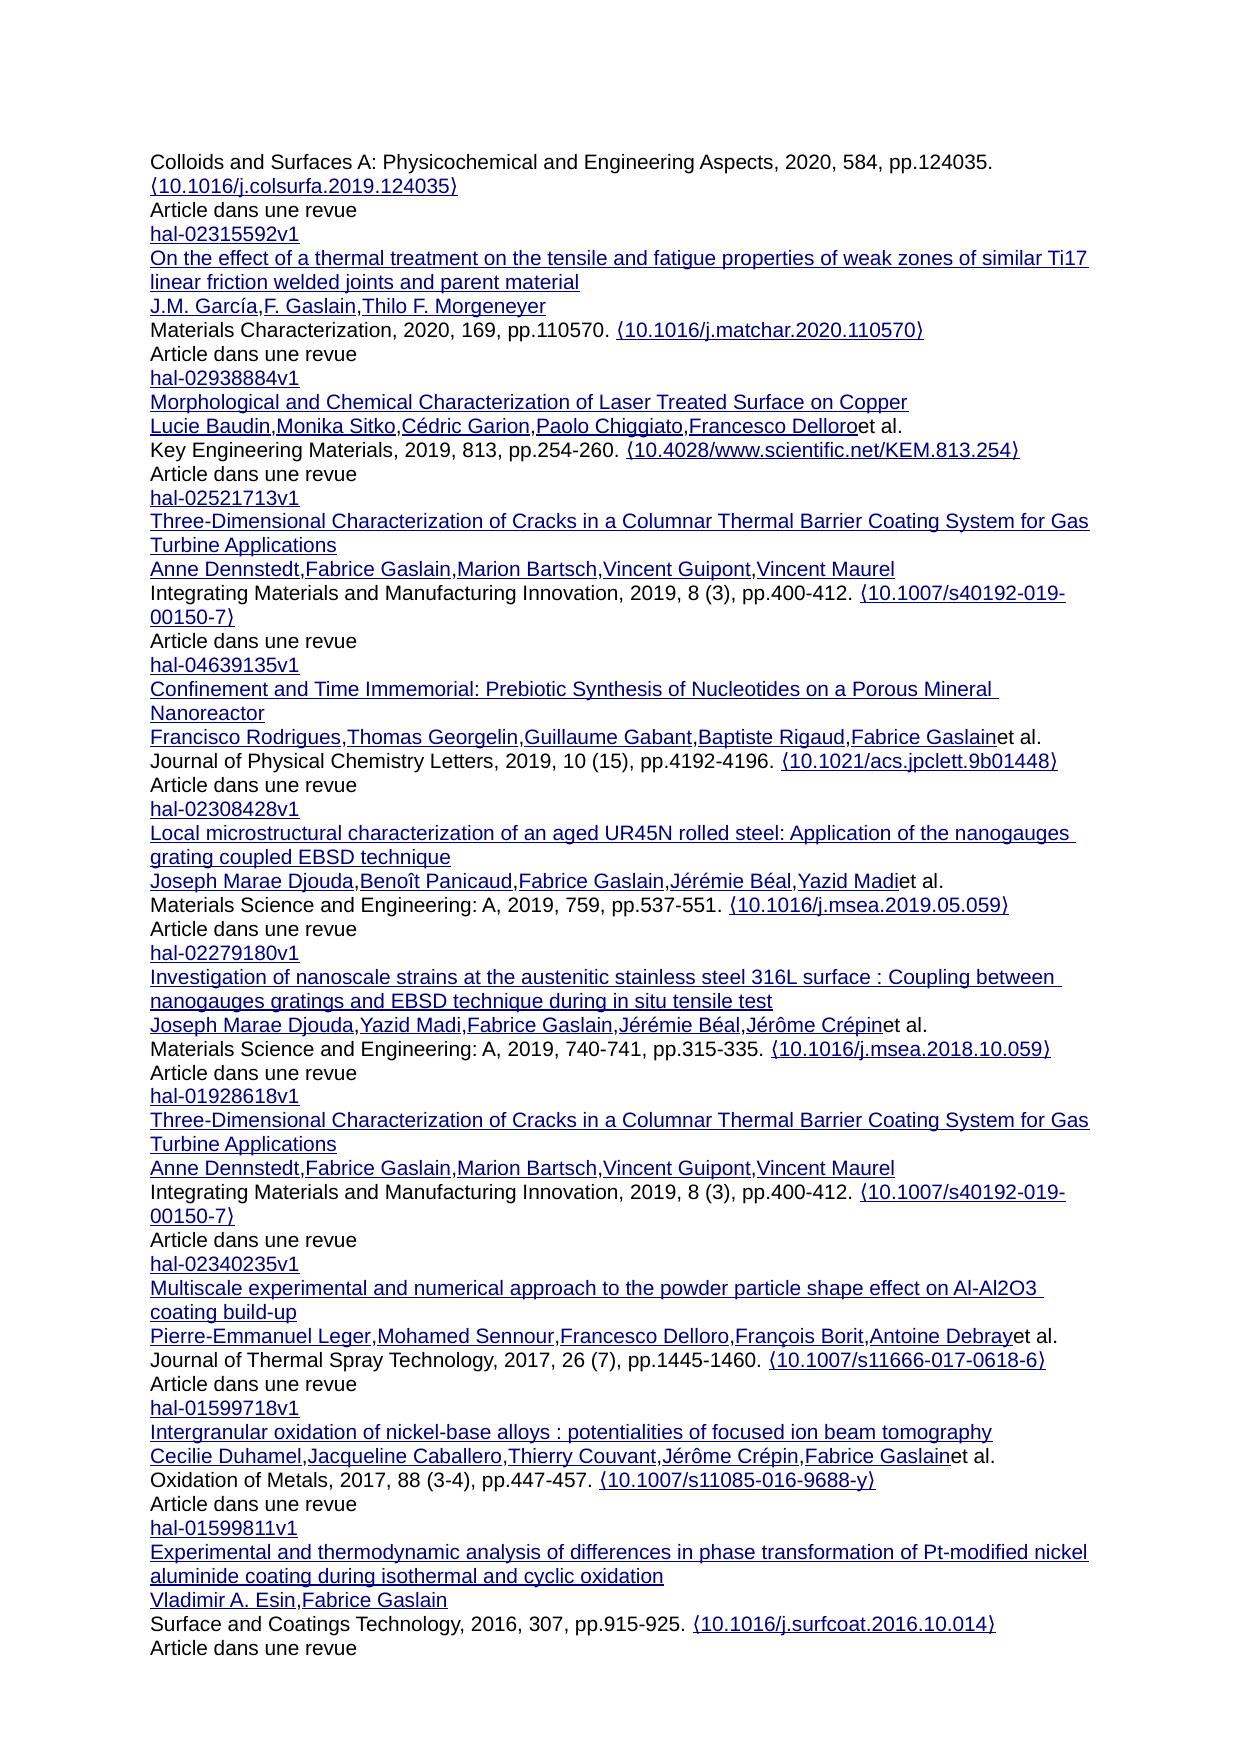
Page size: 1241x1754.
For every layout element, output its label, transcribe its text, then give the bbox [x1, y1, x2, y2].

table_cell Multiscale experimental and numerical approach to the powder particle shape effect on Al-Al2O3 coating build-up Pierre-Emmanuel Leger,Mohamed Sennour,Francesco Delloro,François Borit,Antoine Debrayet al. Journal of Thermal Spray Technology, 2017, 26 (7), pp.1445-1460. ⟨10.1007/s11666-017-0618-6⟩ Article dans une revue hal-01599718v1 [150, 1276, 1090, 1420]
table_cell Investigation of nanoscale strains at the austenitic stainless steel 316L surface : Coupling between nanogauges gratings and EBSD technique during in situ tensile test Joseph Marae Djouda,Yazid Madi,Fabrice Gaslain,Jérémie Béal,Jérôme Crépinet al. Materials Science and Engineering: A, 2019, 740-741, pp.315-335. ⟨10.1016/j.msea.2018.10.059⟩ Article dans une revue hal-01928618v1 [150, 965, 1090, 1108]
table_cell Experimental and thermodynamic analysis of differences in phase transformation of Pt-modified nickel aluminide coating during isothermal and cyclic oxidation Vladimir A. Esin,Fabrice Gaslain Surface and Coatings Technology, 2016, 307, pp.915-925. ⟨10.1016/j.surfcoat.2016.10.014⟩ Article dans une revue [150, 1540, 1090, 1659]
table_cell Turbine Applications Anne Dennstedt,Fabrice Gaslain,Marion Bartsch,Vincent Guipont,Vincent Maurel Integrating Materials and Manufacturing Innovation, 2019, 8 (3), pp.400-412. ⟨10.1007/s40192-019-00150-7⟩ Article dans une revue hal-02340235v1 [150, 1130, 1090, 1276]
table_cell Intergranular oxidation of nickel-base alloys : potentialities of focused ion beam tomography Cecilie Duhamel,Jacqueline Caballero,Thierry Couvant,Jérôme Crépin,Fabrice Gaslainet al. Oxidation of Metals, 2017, 88 (3-4), pp.447-457. ⟨10.1007/s11085-016-9688-y⟩ Article dans une revue hal-01599811v1 [150, 1420, 1090, 1539]
table_cell Three-Dimensional Characterization of Cracks in a Columnar Thermal Barrier Coating System for Gas [150, 509, 1090, 530]
table_cell Morphological and Chemical Characterization of Laser Treated Surface on Copper Lucie Baudin,Monika Sitko,Cédric Garion,Paolo Chiggiato,Francesco Delloroet al. Key Engineering Materials, 2019, 813, pp.254-260. ⟨10.4028/www.scientific.net/KEM.813.254⟩ Article dans une revue hal-02521713v1 [150, 390, 1090, 509]
table_cell Colloids and Surfaces A: Physicochemical and Engineering Aspects, 2020, 584, pp.124035. ⟨10.1016/j.colsurfa.2019.124035⟩ Article dans une revue hal-02315592v1 [150, 150, 1090, 246]
table_cell Local microstructural characterization of an aged UR45N rolled steel: Application of the nanogauges grating coupled EBSD technique Joseph Marae Djouda,Benoît Panicaud,Fabrice Gaslain,Jérémie Béal,Yazid Madiet al. Materials Science and Engineering: A, 2019, 759, pp.537-551. ⟨10.1016/j.msea.2019.05.059⟩ Article dans une revue hal-02279180v1 [150, 821, 1090, 964]
table_cell Confinement and Time Immemorial: Prebiotic Synthesis of Nucleotides on a Porous Mineral Nanoreactor Francisco Rodrigues,Thomas Georgelin,Guillaume Gabant,Baptiste Rigaud,Fabrice Gaslainet al. Journal of Physical Chemistry Letters, 2019, 10 (15), pp.4192-4196. ⟨10.1021/acs.jpclett.9b01448⟩ Article dans une revue hal-02308428v1 [150, 677, 1090, 821]
table_cell On the effect of a thermal treatment on the tensile and fatigue properties of weak zones of similar Ti17 linear friction welded joints and parent material J.M. García,F. Gaslain,Thilo F. Morgeneyer Materials Characterization, 2020, 169, pp.110570. ⟨10.1016/j.matchar.2020.110570⟩ Article dans une revue hal-02938884v1 [150, 246, 1090, 389]
table_cell Turbine Applications Anne Dennstedt,Fabrice Gaslain,Marion Bartsch,Vincent Guipont,Vincent Maurel Integrating Materials and Manufacturing Innovation, 2019, 8 (3), pp.400-412. ⟨10.1007/s40192-019-00150-7⟩ Article dans une revue hal-04639135v1 [150, 531, 1090, 677]
table_cell Three-Dimensional Characterization of Cracks in a Columnar Thermal Barrier Coating System for Gas [150, 1108, 1090, 1129]
